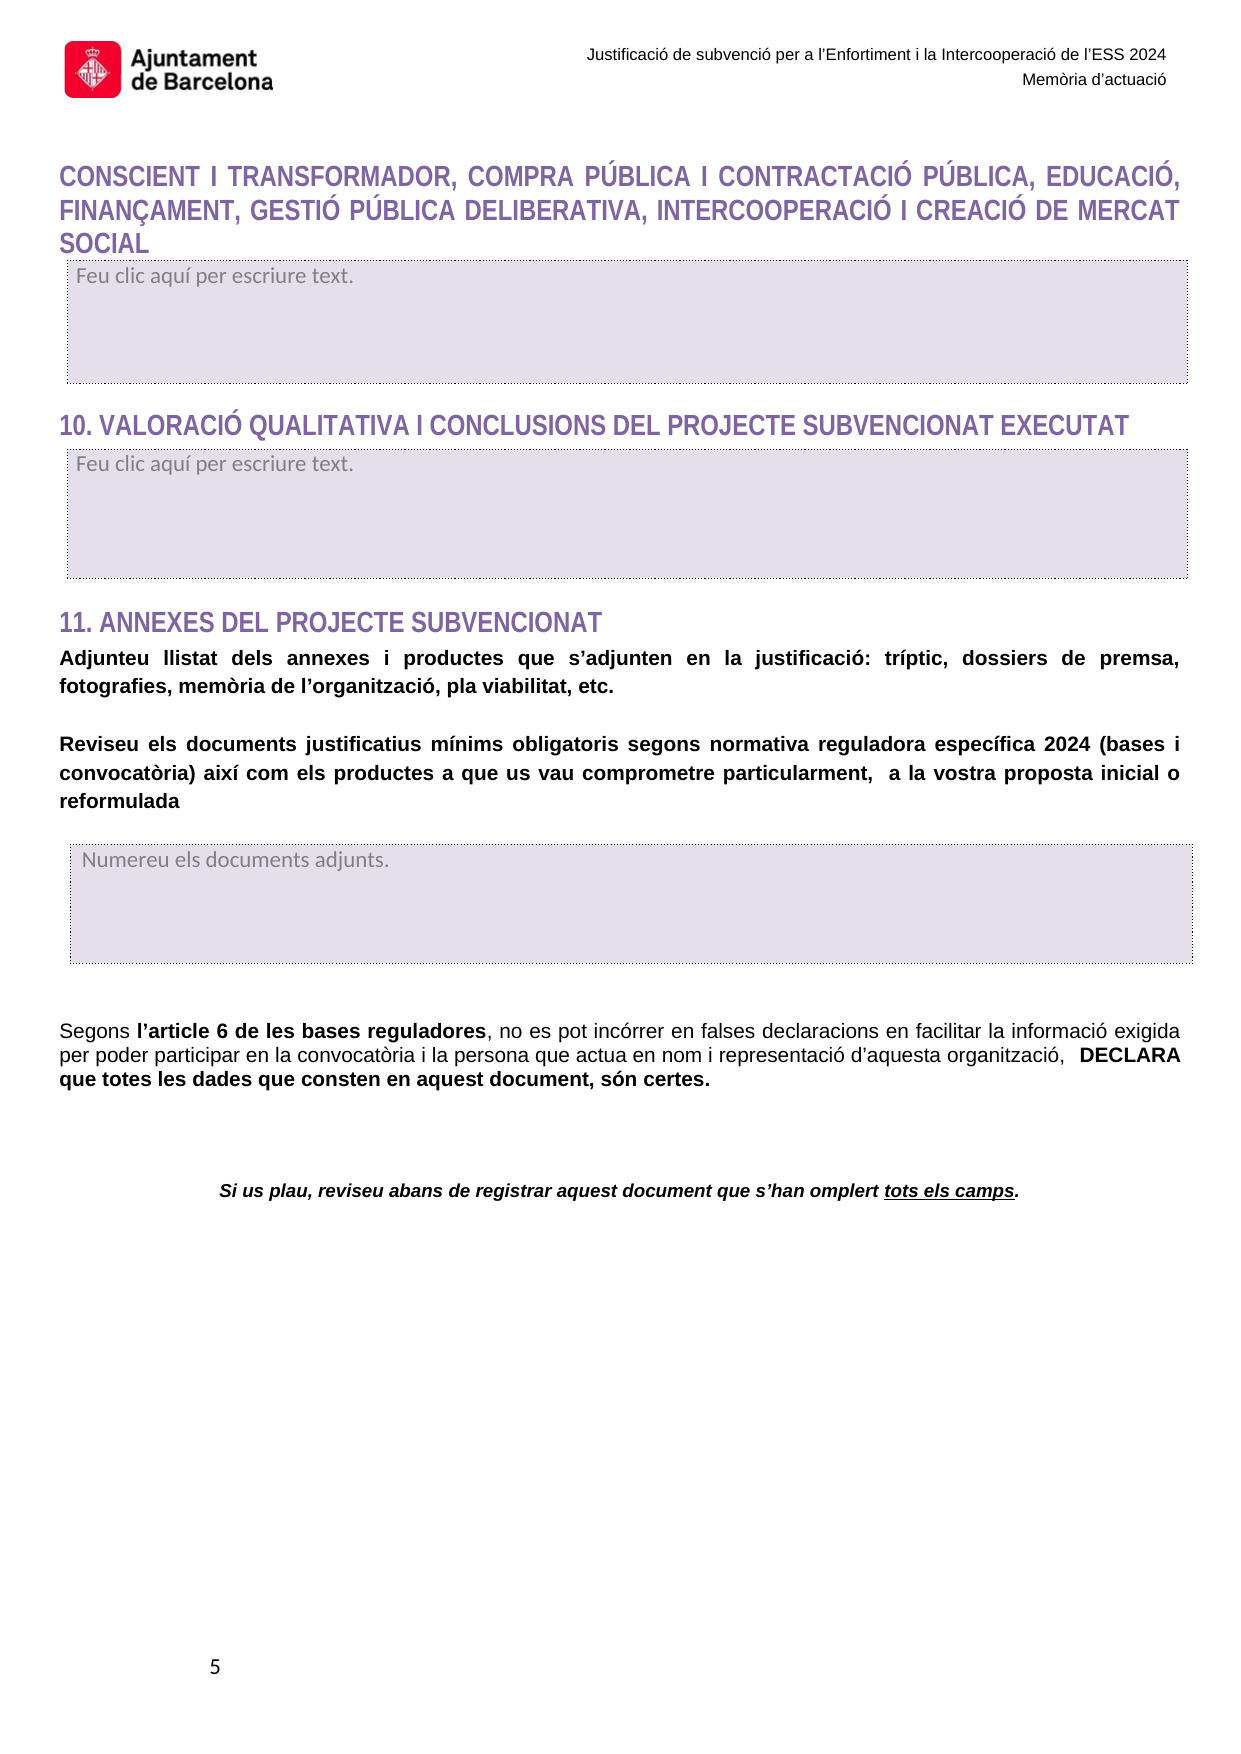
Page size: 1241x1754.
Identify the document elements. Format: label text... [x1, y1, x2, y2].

text 11. ANNEXES DEL PROJECTE SUBVENCIONAT [59, 606, 1181, 639]
table_header Feu clic aquí per escriure text. [68, 260, 1187, 383]
table_header Feu clic aquí per escriure text. [68, 449, 1187, 578]
text Segons l’article 6 de les bases reguladores, no es pot incórrer en falses declaracions en facilitar la informació exigida per poder participar en la convocatòria i la persona que actua en nom i representació d’aquesta organització, DECLARA que totes les dades que consten en aquest document, són certes. [59, 1019, 1181, 1091]
text Reviseu els documents justificatius mínims obligatoris segons normativa reguladora específica 2024 (bases i convocatòria) així com els productes a que us vau comprometre particularment, a la vostra proposta inicial o reformulada [59, 732, 1181, 813]
table_header Numereu els documents adjunts. [70, 844, 1192, 963]
text Si us plau, reviseu abans de registrar aquest document que s’han omplert tots els camps. [59, 1180, 1181, 1202]
text CONSCIENT I TRANSFORMADOR, COMPRA PÚBLICA I CONTRACTACIÓ PÚBLICA, EDUCACIÓ, FINANÇAMENT, GESTIÓ PÚBLICA DELIBERATIVA, INTERCOOPERACIÓ I CREACIÓ DE MERCAT SOCIAL [59, 159, 1181, 260]
text Adjunteu llistat dels annexes i productes que s’adjunten en la justificació: tríptic, dossiers de premsa, fotografies, memòria de l’organització, pla viabilitat, etc. [59, 646, 1181, 698]
text 10. VALORACIÓ QUALITATIVA I CONCLUSIONS DEL PROJECTE SUBVENCIONAT EXECUTAT [59, 408, 1181, 442]
